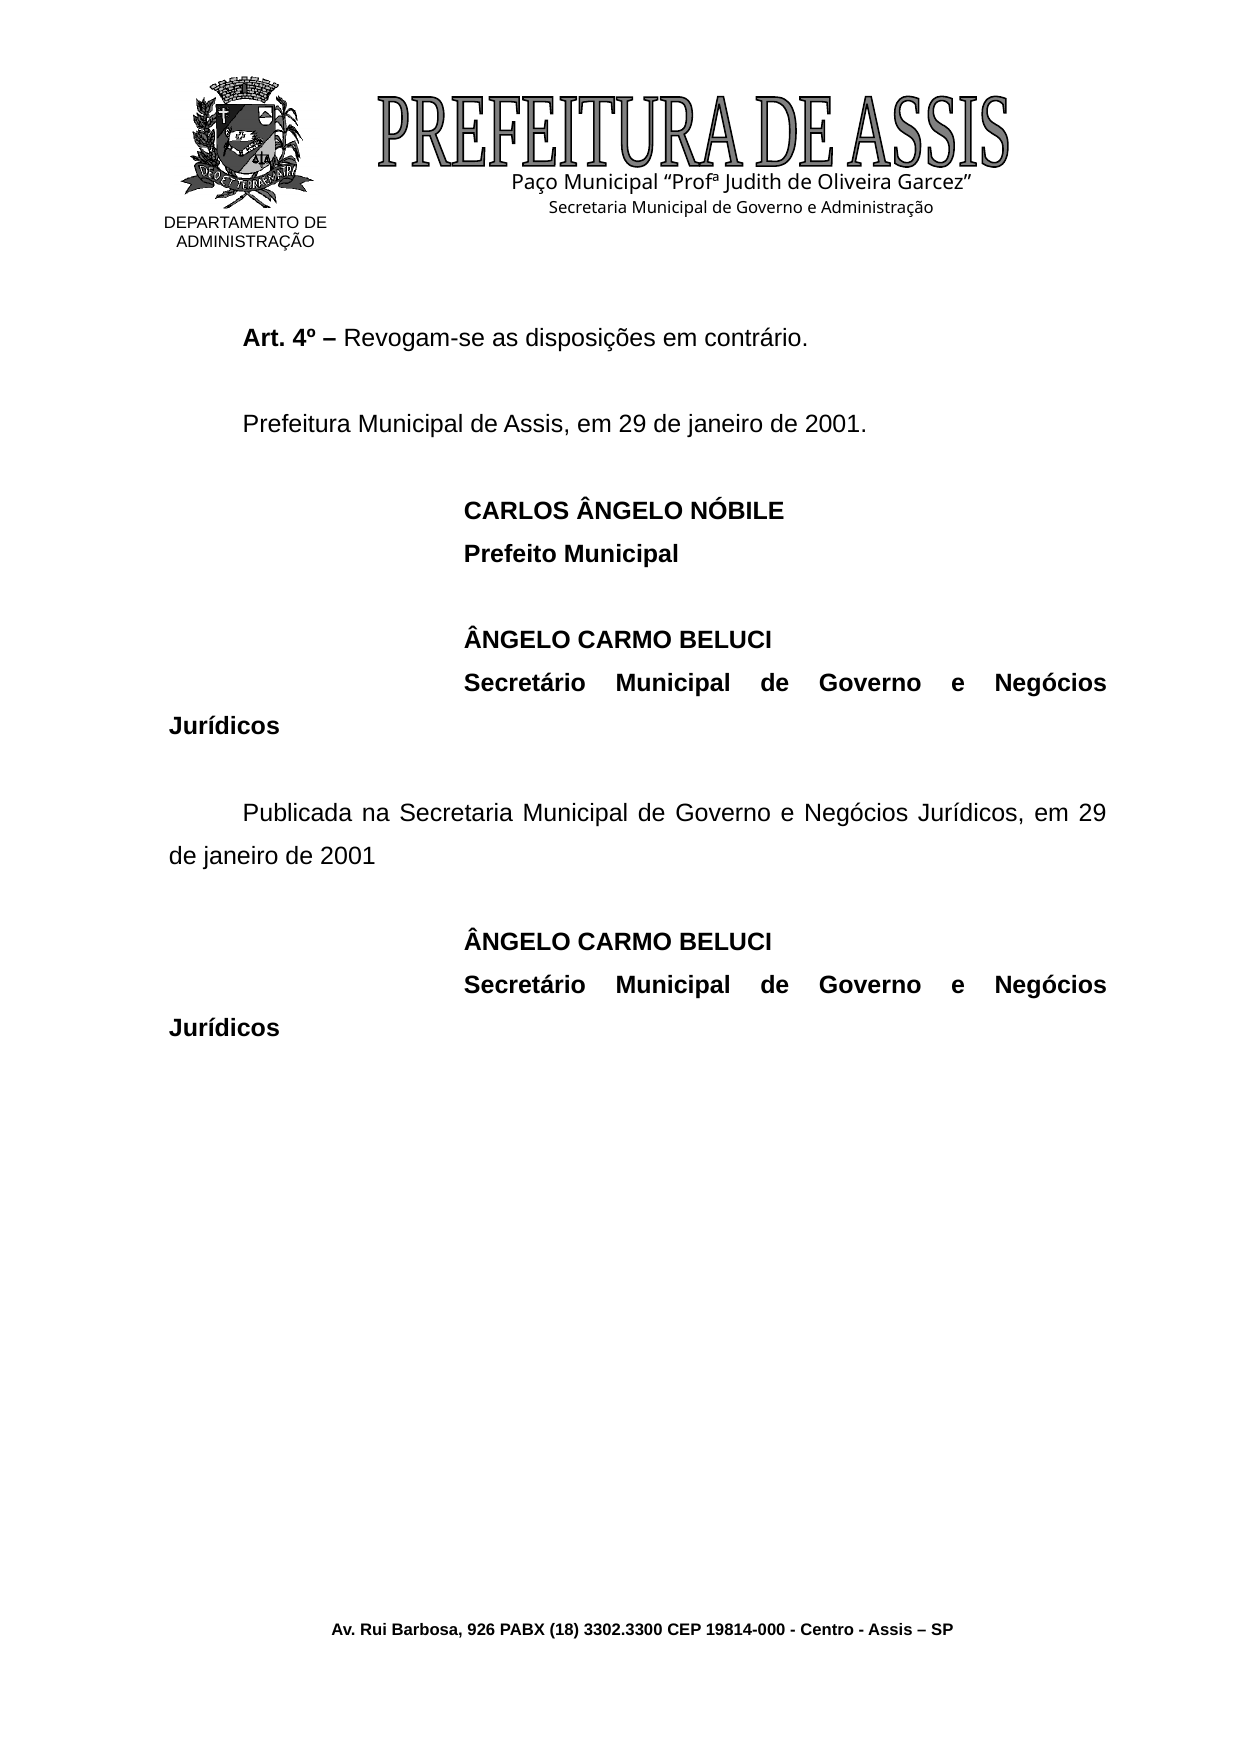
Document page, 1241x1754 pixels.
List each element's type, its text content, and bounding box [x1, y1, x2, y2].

text Prefeitura Municipal de Assis, em 29 de janeiro de 2001. [169, 409, 1107, 438]
text CARLOS ÂNGELO NÓBILE [169, 496, 1107, 524]
text ÂNGELO CARMO BELUCI [169, 927, 1107, 956]
text Prefeito Municipal [169, 539, 1107, 567]
text Secretário Municipal de Governo e Negócios Jurídicos [169, 668, 1107, 740]
text Publicada na Secretaria Municipal de Governo e Negócios Jurídicos, em 29 de janeiro de 2001 [169, 797, 1107, 869]
text Art. 4º – Revogam-se as disposições em contrário. [169, 323, 1107, 352]
text Secretário Municipal de Governo e Negócios Jurídicos [169, 970, 1107, 1042]
text ÂNGELO CARMO BELUCI [169, 625, 1107, 654]
